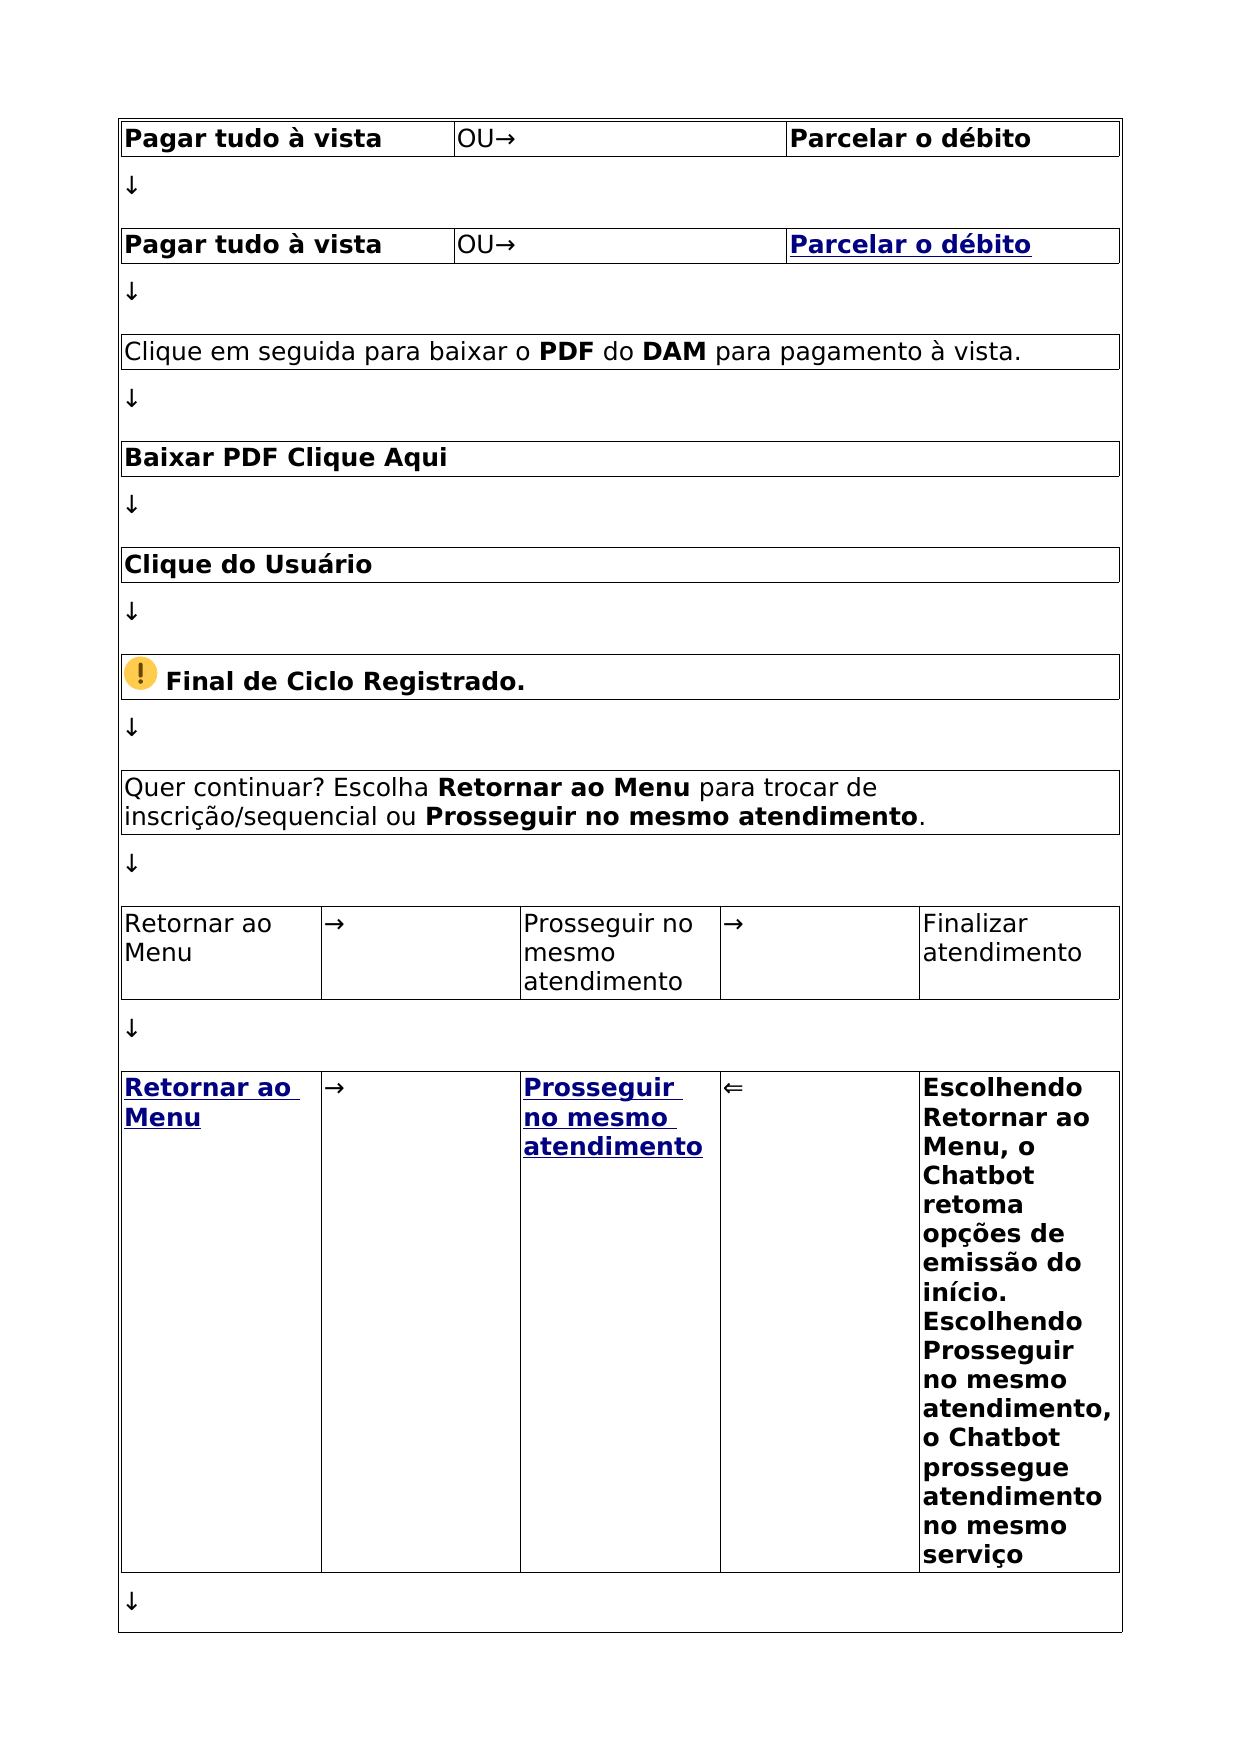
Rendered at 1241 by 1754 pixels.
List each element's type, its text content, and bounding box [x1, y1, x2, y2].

table_header → [721, 907, 919, 999]
table_header Parcelar o débito [787, 122, 1119, 156]
table_header Escolhendo Retornar ao Menu, o Chatbot retoma opções de emissão do início. Escolhendo Prosseguir no mesmo atendimento, o Chatbot prossegue atendimento no mesmo serviço [920, 1072, 1119, 1572]
table_header ↓ ↓ ↓ ↓ ↓ ↓ ↓ ↓ ↓ [119, 119, 1122, 1632]
table_header Retornar ao Menu [122, 907, 321, 999]
table_header Baixar PDF Clique Aqui [122, 442, 1119, 476]
table_header Clique em seguida para baixar o PDF do DAM para pagamento à vista. [122, 335, 1119, 369]
table_header Retornar ao Menu [122, 1072, 321, 1572]
table_header Quer continuar? Escolha Retornar ao Menu para trocar de inscrição/sequencial ou Prosseguir no mesmo atendimento. [122, 771, 1119, 834]
table_header OU→ [455, 229, 786, 263]
table_header Pagar tudo à vista [122, 229, 454, 263]
table_header Pagar tudo à vista [122, 122, 454, 156]
table_header Final de Ciclo Registrado. [122, 655, 1119, 699]
table_header ⇐ [721, 1072, 919, 1572]
table_header Parcelar o débito [787, 229, 1119, 263]
table_header Clique do Usuário [122, 548, 1119, 582]
table_header → [322, 1072, 520, 1572]
table_header Finalizar atendimento [920, 907, 1119, 999]
table_header OU→ [455, 122, 786, 156]
table_header → [322, 907, 520, 999]
table_header Prosseguir no mesmo atendimento [521, 907, 720, 999]
table_header Prosseguir no mesmo atendimento [521, 1072, 720, 1572]
